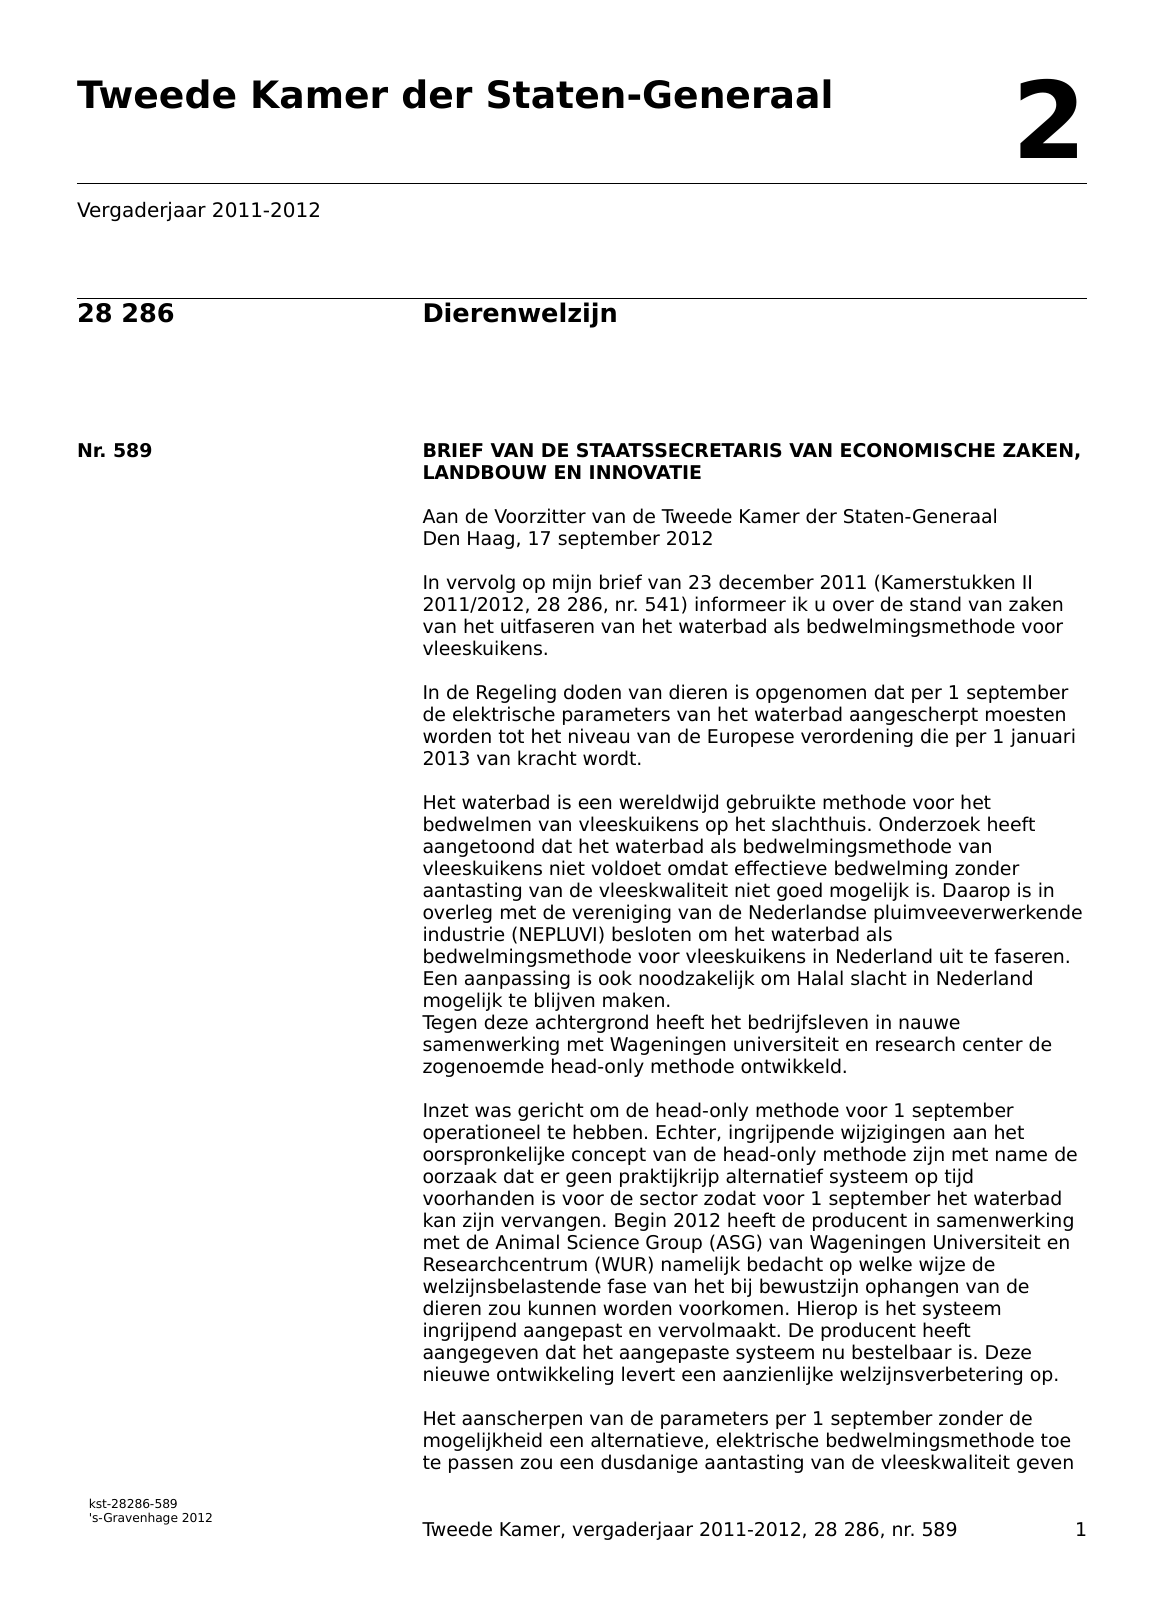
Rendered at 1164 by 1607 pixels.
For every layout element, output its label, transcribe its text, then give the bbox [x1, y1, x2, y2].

text Aan de Voorzitter van de Tweede Kamer der Staten-Generaal [422, 506, 1087, 528]
text Den Haag, 17 september 2012 [422, 528, 1087, 550]
text In vervolg op mijn brief van 23 december 2011 (Kamerstukken II 2011/2012, 28 286, nr. 541) informeer ik u over de stand van zaken van het uitfaseren van het waterbad als bedwelmingsmethode voor vleeskuikens. [422, 572, 1087, 660]
text Inzet was gericht om de head-only methode voor 1 september operationeel te hebben. Echter, ingrijpende wijzigingen aan het oorspronkelijke concept van de head-only methode zijn met name de oorzaak dat er geen praktijkrijp alternatief systeem op tijd voorhanden is voor de sector zodat voor 1 september het waterbad kan zijn vervangen. Begin 2012 heeft de producent in samenwerking met de Animal Science Group (ASG) van Wageningen Universiteit en Researchcentrum (WUR) namelijk bedacht op welke wijze de welzijnsbelastende fase van het bij bewustzijn ophangen van de dieren zou kunnen worden voorkomen. Hierop is het systeem ingrijpend aangepast en vervolmaakt. De producent heeft aangegeven dat het aangepaste systeem nu bestelbaar is. Deze nieuwe ontwikkeling levert een aanzienlijke welzijnsverbetering op. [422, 1100, 1087, 1386]
subtitle Nr. 589 BRIEF VAN DE STAATSSECRETARIS VAN ECONOMISCHE ZAKEN, LANDBOUW EN INNOVATIE [77, 440, 1087, 484]
text Een aanpassing is ook noodzakelijk om Halal slacht in Nederland mogelijk te blijven maken. [422, 968, 1087, 1012]
table_cell Vergaderjaar 2011-2012 [77, 184, 1087, 298]
text Het aanscherpen van de parameters per 1 september zonder de mogelijkheid een alternatieve, elektrische bedwelmingsmethode toe te passen zou een dusdanige aantasting van de vleeskwaliteit geven [422, 1408, 1087, 1474]
text 's-Gravenhage 2012 [88, 1511, 323, 1525]
text Tegen deze achtergrond heeft het bedrijfsleven in nauwe samenwerking met Wageningen universiteit en research center de zogenoemde head-only methode ontwikkeld. [422, 1012, 1087, 1078]
table_header 2 [886, 59, 1087, 183]
text kst-28286-589 [88, 1497, 323, 1511]
table_header Tweede Kamer der Staten-Generaal [77, 59, 886, 183]
subtitle 28 286 Dierenwelzijn [77, 299, 1087, 329]
text Het waterbad is een wereldwijd gebruikte methode voor het bedwelmen van vleeskuikens op het slachthuis. Onderzoek heeft aangetoond dat het waterbad als bedwelmingsmethode van vleeskuikens niet voldoet omdat effectieve bedwelming zonder aantasting van de vleeskwaliteit niet goed mogelijk is. Daarop is in overleg met de vereniging van de Nederlandse pluimveeverwerkende industrie (NEPLUVI) besloten om het waterbad als bedwelmingsmethode voor vleeskuikens in Nederland uit te faseren. [422, 792, 1087, 968]
text In de Regeling doden van dieren is opgenomen dat per 1 september de elektrische parameters van het waterbad aangescherpt moesten worden tot het niveau van de Europese verordening die per 1 januari 2013 van kracht wordt. [422, 682, 1087, 770]
